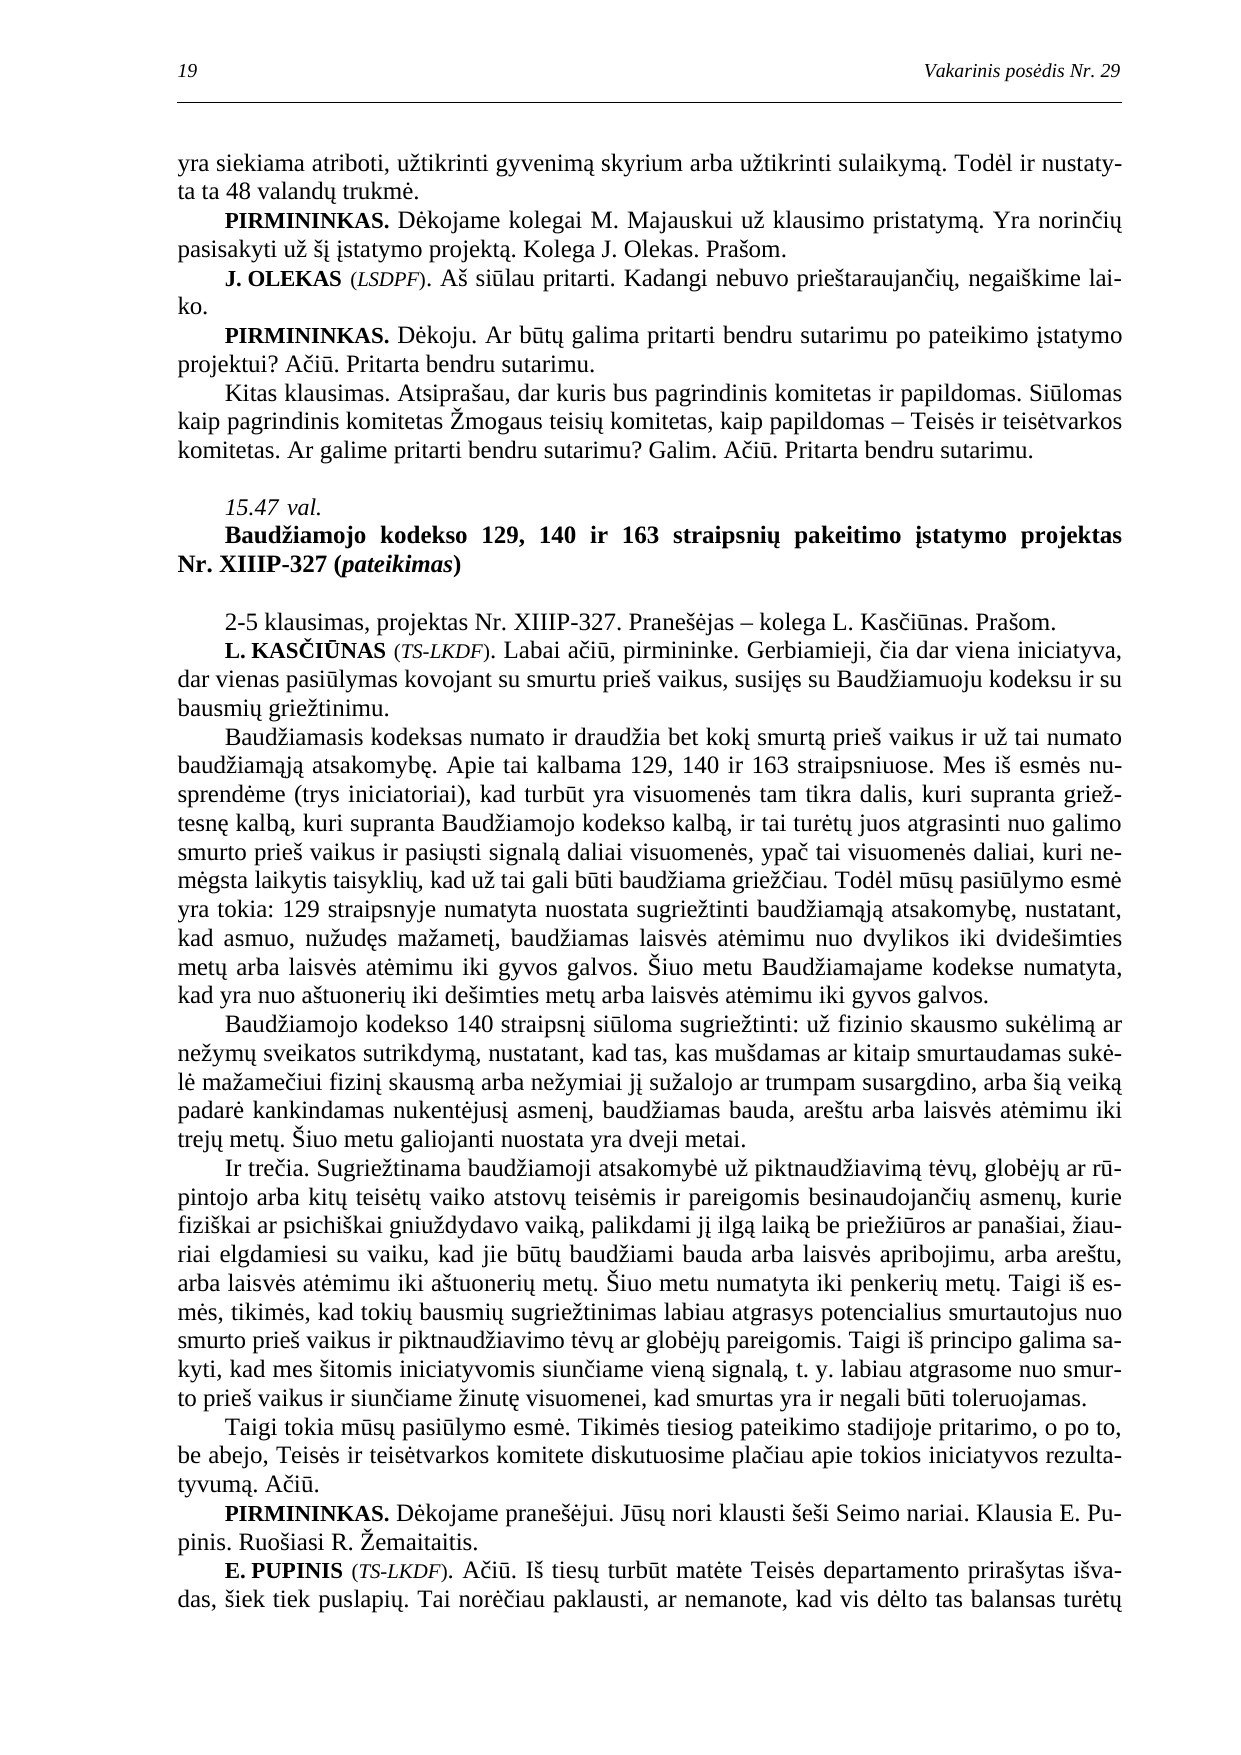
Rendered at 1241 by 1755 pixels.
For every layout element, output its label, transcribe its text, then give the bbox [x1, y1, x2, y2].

text J. OLEKAS (LSDPF). Aš siū­lau pri­tar­ti. Ka­dan­gi ne­bu­vo prieš­ta­rau­jan­čių, ne­gaiš­ki­me lai­ko. [177, 263, 1122, 320]
text Ki­tas klau­si­mas. At­si­pra­šau, dar kuris bus pa­grin­di­nis ko­mi­te­tas ir pa­pil­do­mas. Siū­lo­mas kaip pa­grin­di­nis ko­mi­te­tas Žmo­gaus tei­sių ko­mi­te­tas, kaip pa­pil­do­mas – Tei­sės ir tei­sėt­var­kos ko­mi­te­tas. Ar ga­li­me pri­tar­ti ben­dru su­ta­ri­mu? Ga­lim. Ačiū. Pri­tar­ta ben­dru su­ta­ri­mu. [177, 378, 1122, 464]
text 15.47 val. [224, 493, 1122, 520]
text Bau­džia­mo­jo ko­dek­so 140 straips­nį siū­lo­ma su­griež­tin­ti: už fi­zi­nio skaus­mo su­kė­li­mą ar ne­žy­mų svei­ka­tos su­trik­dy­mą, nu­sta­tant, kad tas, kas muš­da­mas ar ki­taip smur­tau­da­mas su­kė­lė ma­ža­me­čiui fi­zi­nį skaus­mą ar­ba ne­žy­miai jį su­ža­lo­jo ar trum­pam su­sarg­di­no, ar­ba šią vei­ką pa­da­rė kan­kin­da­mas nu­ken­tė­ju­sį as­me­nį, bau­džia­mas bau­da, areš­tu ar­ba lais­vės at­ėmi­mu iki tre­jų me­tų. Šiuo me­tu ga­lio­jan­ti nuo­sta­ta yra dve­ji me­tai. [177, 1009, 1122, 1153]
text L. KASČIŪNAS (TS-LKDF). La­bai ačiū, pir­mi­nin­ke. Ger­bia­mie­ji, čia dar vie­na ini­cia­ty­va, dar vie­nas pa­siū­ly­mas ko­vo­jant su smur­tu prieš vai­kus, su­si­jęs su Bau­džia­muo­ju ko­dek­su ir su baus­mių griež­ti­ni­mu. [177, 635, 1122, 722]
text PIRMININKAS. Dė­ko­ju. Ar bū­tų ga­li­ma pri­tar­ti ben­dru su­ta­ri­mu po pa­tei­ki­mo įsta­ty­mo pro­jek­tui? Ačiū. Pri­tar­ta ben­dru su­ta­ri­mu. [177, 320, 1122, 378]
text Ir tre­čia. Su­griež­ti­na­ma bau­džia­mo­ji at­sa­ko­my­bė už pik­tnau­džia­vi­mą tė­vų, glo­bė­jų ar rū­pin­to­jo ar­ba ki­tų tei­sė­tų vai­ko at­sto­vų tei­sė­mis ir pa­rei­go­mis be­si­nau­do­jan­čių as­me­nų, ku­rie fi­ziš­kai ar psi­chiš­kai gniuž­dy­da­vo vai­ką, pa­lik­da­mi jį il­gą lai­ką be prie­žiū­ros ar pa­na­šiai, žiau­riai elg­da­mie­si su vai­ku, kad jie bū­tų bau­džia­mi bau­da ar­ba lais­vės ap­ri­bo­ji­mu, ar­ba areš­tu, ar­ba lais­vės at­ėmi­mu iki aš­tuo­ne­rių me­tų. Šiuo me­tu nu­ma­ty­ta iki pen­ke­rių me­tų. Tai­gi iš es­mės, ti­ki­mės, kad to­kių baus­mių su­griež­ti­ni­mas la­biau at­gra­sys po­ten­cia­lius smur­tau­to­jus nuo smur­to prieš vai­kus ir pik­tnau­džia­vi­mo tė­vų ar glo­bė­jų pa­rei­go­mis. Tai­gi iš prin­ci­po ga­li­ma sa­ky­ti, kad mes ši­to­mis ini­cia­ty­vo­mis siun­čia­me vie­ną sig­na­lą, t. y. la­biau at­gra­so­me nuo smur­to prieš vai­kus ir siun­čia­me ži­nu­tę vi­suo­me­nei, kad smur­tas yra ir ne­ga­li bū­ti to­le­ruo­ja­mas. [177, 1153, 1122, 1412]
text Tai­gi to­kia mū­sų pa­siū­ly­mo es­mė. Ti­ki­mės tie­siog pa­tei­ki­mo sta­di­jo­je pri­ta­ri­mo, o po to, be abe­jo, Tei­sės ir tei­sėt­var­kos ko­mi­te­te dis­ku­tuo­si­me pla­čiau apie to­kios ini­cia­ty­vos re­zul­ta­ty­vu­mą. Ačiū. [177, 1412, 1122, 1498]
text yra sie­kia­ma at­ri­bo­ti, už­tik­rin­ti gy­ve­ni­mą sky­rium ar­ba už­tik­rin­ti su­lai­ky­mą. To­dėl ir nu­sta­ty­ta ta 48 va­lan­dų truk­mė. [177, 148, 1122, 205]
text PIRMININKAS. Dė­ko­ja­me ko­le­gai M. Ma­jaus­kui už klau­si­mo pri­sta­ty­mą. Yra no­rin­čių pa­si­sa­ky­ti už šį įsta­ty­mo pro­jek­tą. Ko­le­ga J. Ole­kas. Pra­šom. [177, 205, 1122, 263]
text Bau­džia­mo­jo ko­dek­so 129, 140 ir 163 straips­nių pa­kei­ti­mo įsta­ty­mo pro­jek­tas Nr. XIIIP-327 (pa­tei­ki­mas) [177, 520, 1122, 578]
text PIRMININKAS. Dė­ko­ja­me pra­ne­šė­jui. Jū­sų no­ri klaus­ti še­ši Sei­mo na­riai. Klau­sia E. Pu­pi­nis. Ruo­šia­si R. Že­mai­tai­tis. [177, 1498, 1122, 1555]
text Bau­džia­ma­sis ko­dek­sas nu­ma­to ir drau­džia bet ko­kį smur­tą prieš vai­kus ir už tai nu­ma­to bau­džia­mą­ją at­sa­ko­my­bę. Apie tai kal­ba­ma 129, 140 ir 163 straips­niuo­se. Mes iš es­mės nu­spren­dė­me (trys ini­cia­to­riai), kad tur­būt yra vi­suo­me­nės tam tik­ra da­lis, ku­ri su­pran­ta griež­tes­nę kal­bą, ku­ri su­pran­ta Bau­džia­mo­jo ko­dek­so kal­bą, ir tai tu­rė­tų juos at­gra­sin­ti nuo ga­li­mo smur­to prieš vai­kus ir pa­siųs­ti sig­na­lą da­liai vi­suo­me­nės, ypač tai vi­suo­me­nės da­liai, ku­ri ne­mėgs­ta lai­ky­tis tai­syk­lių, kad už tai ga­li bū­ti bau­džia­ma griež­čiau. To­dėl mū­sų pa­siū­ly­mo es­mė yra to­kia: 129 straips­ny­je nu­ma­ty­ta nuo­sta­ta su­griež­tin­ti bau­džia­mą­ją at­sa­ko­my­bę, nu­sta­tant, kad as­muo, nu­žu­dęs ma­ža­me­tį, bau­džia­mas lais­vės at­ėmi­mu nuo dvy­li­kos iki dvi­de­šim­ties me­tų ar­ba lais­vės at­ėmi­mu iki gy­vos gal­vos. Šiuo me­tu Bau­džia­ma­ja­me ko­dek­se nu­ma­ty­ta, kad yra nuo aš­tuo­ne­rių iki de­šim­ties me­tų ar­ba lais­vės at­ėmi­mu iki gy­vos gal­vos. [177, 722, 1122, 1009]
text E. PUPINIS (TS-LKDF). Ačiū. Iš tie­sų tur­būt ma­tė­te Tei­sės de­par­ta­men­to pri­ra­šy­tas iš­va­das, šiek tiek pus­la­pių. Tai no­rė­čiau pa­klaus­ti, ar ne­ma­no­te, kad vis dėl­to tas ba­lan­sas tu­rė­tų [177, 1555, 1122, 1613]
text 2-5 klau­si­mas, projektas Nr. XIIIP-327. Pra­ne­šė­jas – ko­le­ga L. Kas­čiū­nas. Pra­šom. [177, 607, 1122, 635]
